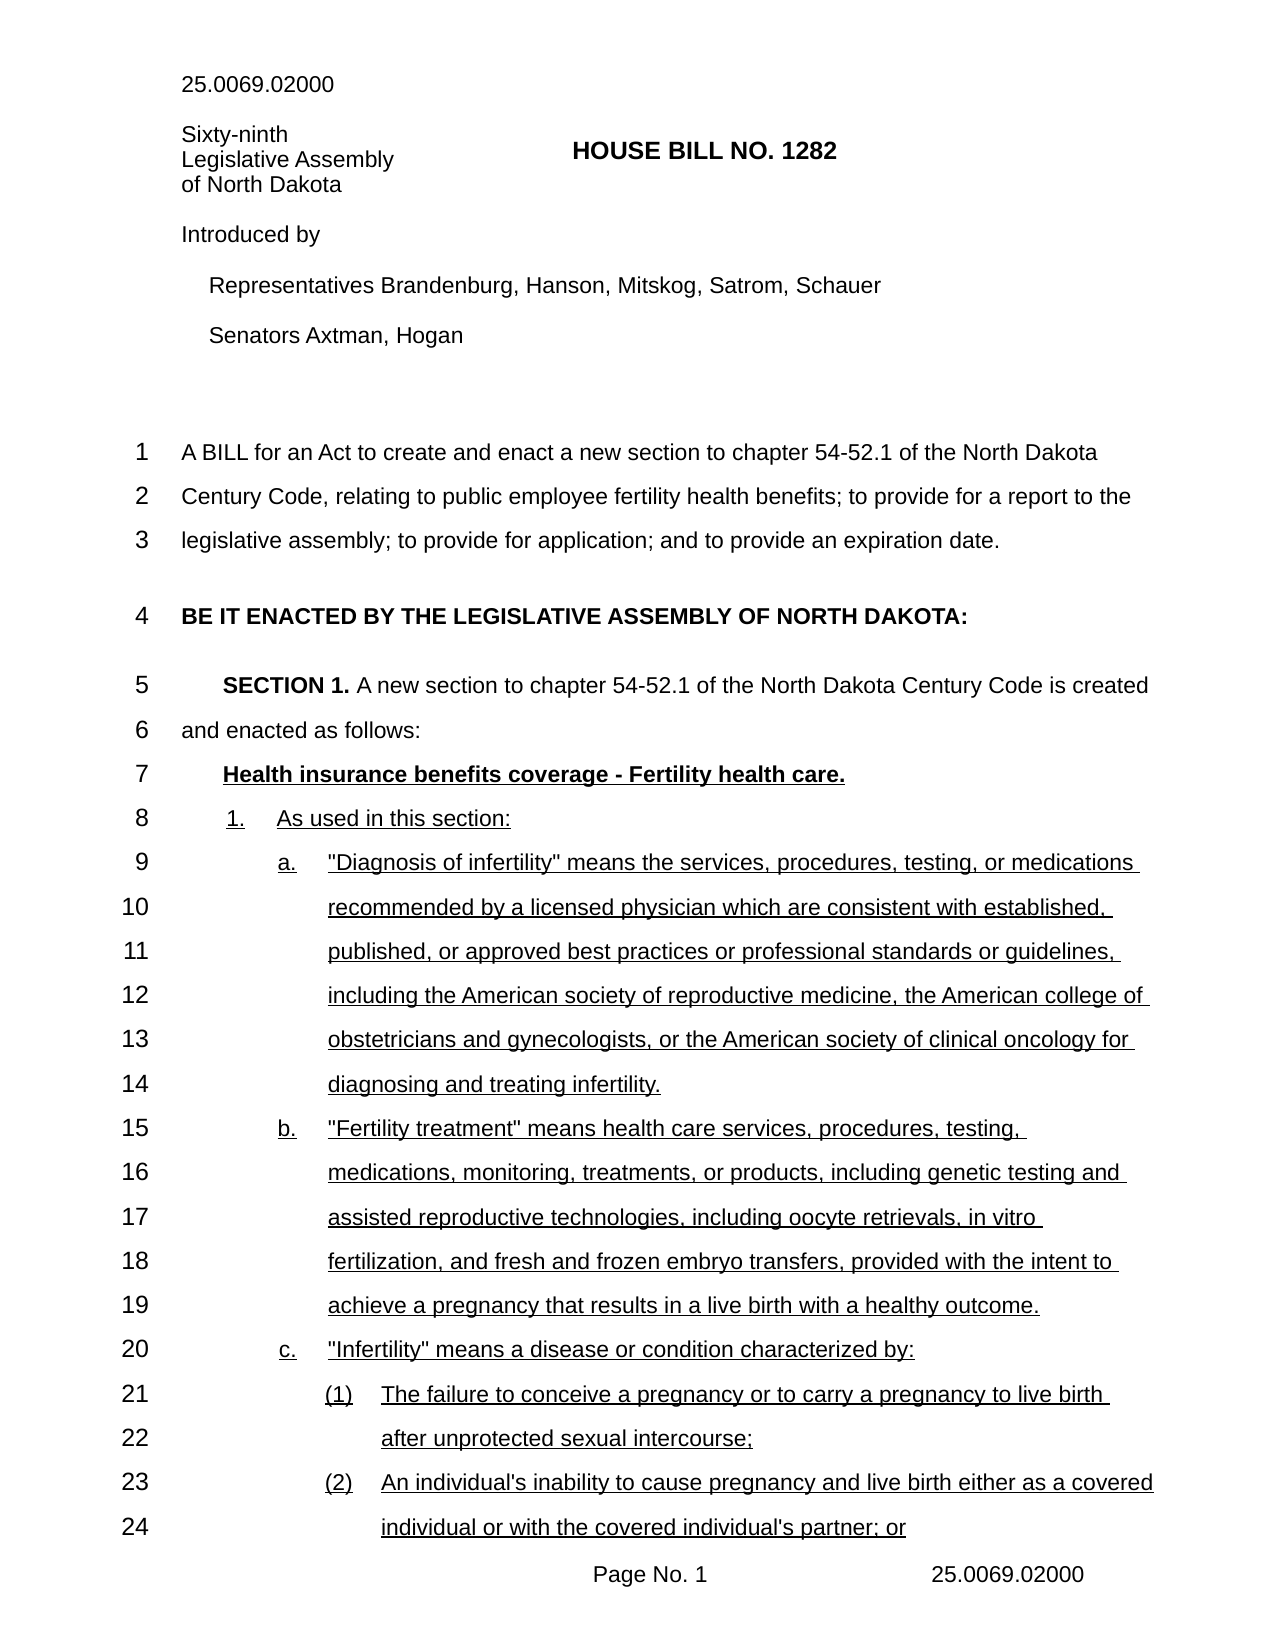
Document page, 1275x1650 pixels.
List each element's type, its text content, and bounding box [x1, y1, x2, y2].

text Introduced by [181, 223, 1154, 248]
text a. "Diagnosis of infertility" means the services, procedures, testing, or medications recommended by a licensed physician which are consistent with established, published, or approved best practices or professional standards or guidelines, including the American society of reproductive medicine, the American college of obstetricians and gynecologists, or the American society of clinical oncology for diagnosing and treating infertility. [181, 835, 1154, 1101]
text BE IT ENACTED BY THE LEGISLATIVE ASSEMBLY OF NORTH DAKOTA: [181, 589, 1154, 633]
text c. "Infertility" means a disease or condition characterized by: [181, 1322, 1154, 1367]
subtitle Health insurance benefits coverage ‑ Fertility health care. [181, 747, 1154, 791]
text Legislative Assembly [181, 148, 1154, 173]
text 1. As used in this section: [181, 791, 1154, 835]
title A BILL for an Act to create and enact a new section to chapter 54-52.1 of the North Dakota Century Code, relating to public employee fertility health benefits; to provide for a report to the legislative assembly; to provide for application; and to provide an expiration date. [181, 425, 1154, 558]
text . [181, 73, 1154, 133]
text Representatives Brandenburg, Hanson, Mitskog, Satrom, Schauer [208, 275, 1154, 298]
text Senators Axtman, Hogan [208, 325, 1154, 348]
text b. "Fertility treatment" means health care services, procedures, testing, medications, monitoring, treatments, or products, including genetic testing and assisted reproductive technologies, including oocyte retrievals, in vitro fertilization, and fresh and frozen embryo transfers, provided with the intent to achieve a pregnancy that results in a live birth with a healthy outcome. [181, 1101, 1154, 1322]
title BILL NO. [565, 136, 837, 165]
text (2) An individual's inability to cause pregnancy and live birth either as a covered individual or with the covered individual's partner; or [181, 1455, 1154, 1544]
text (1) The failure to conceive a pregnancy or to carry a pregnancy to live birth after unprotected sexual intercourse; [181, 1367, 1154, 1455]
text SECTION 1. A new section to chapter 54‑52.1 of the North Dakota Century Code is created and enacted as follows: [181, 658, 1154, 747]
text of North Dakota [181, 173, 1154, 198]
